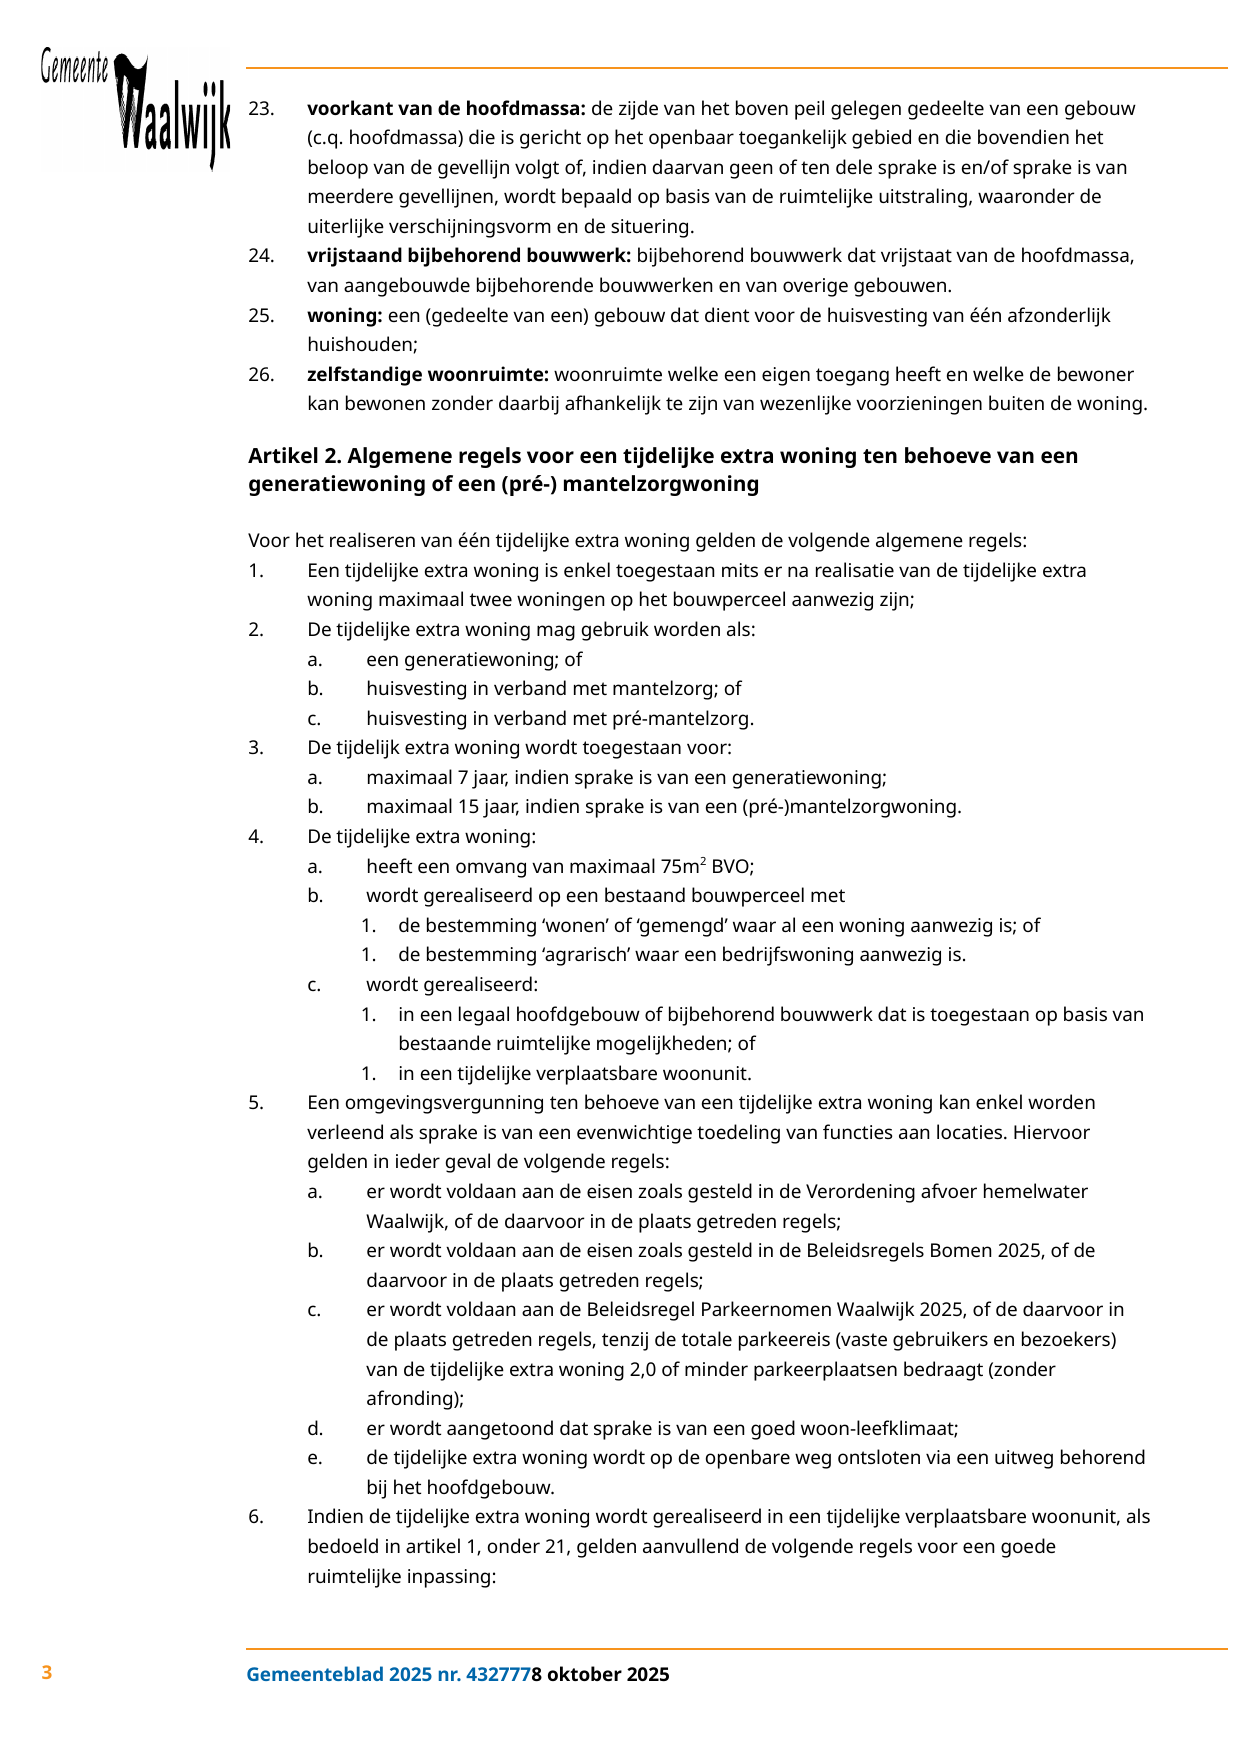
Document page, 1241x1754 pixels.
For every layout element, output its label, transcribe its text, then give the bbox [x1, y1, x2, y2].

text Artikel 2. Algemene regels voor een tijdelijke extra woning ten behoeve van een generatiewoning of een (pré-) mantelzorgwoning [248, 441, 1152, 498]
list Een tijdelijke extra woning is enkel toegestaan mits er na realisatie van de tijdelijke extra woning maximaal twee woningen op het bouwperceel aanwezig zijn; [248, 557, 1152, 612]
list Indien de tijdelijke extra woning wordt gerealiseerd in een tijdelijke verplaatsbare woonunit, als bedoeld in artikel 1, onder 21, gelden aanvullend de volgende regels voor een goede ruimtelijke inpassing: [248, 1504, 1152, 1589]
text Voor het realiseren van één tijdelijke extra woning gelden de volgende algemene regels: [248, 527, 1152, 553]
list heeft een omvang van maximaal 75m2 BVO; [307, 853, 1152, 879]
list woning: een (gedeelte van een) gebouw dat dient voor de huisvesting van één afzonderlijk huishouden; [248, 302, 1152, 357]
picture [41, 47, 231, 172]
list er wordt aangetoond dat sprake is van een goed woon-leefklimaat; [307, 1415, 1152, 1441]
list in een legaal hoofdgebouw of bijbehorend bouwwerk dat is toegestaan op basis van bestaande ruimtelijke mogelijkheden; of [361, 1001, 1152, 1056]
list vrijstaand bijbehorend bouwwerk: bijbehorend bouwwerk dat vrijstaat van de hoofdmassa, van aangebouwde bijbehorende bouwwerken en van overige gebouwen. [248, 243, 1152, 298]
list er wordt voldaan aan de Beleidsregel Parkeernomen Waalwijk 2025, of de daarvoor in de plaats getreden regels, tenzij de totale parkeereis (vaste gebruikers en bezoekers) van de tijdelijke extra woning 2,0 of minder parkeerplaatsen bedraagt (zonder afronding); [307, 1297, 1152, 1411]
list wordt gerealiseerd op een bestaand bouwperceel met [307, 882, 1152, 908]
list De tijdelijk extra woning wordt toegestaan voor: [248, 734, 1152, 760]
list maximaal 7 jaar, indien sprake is van een generatiewoning; [307, 764, 1152, 790]
list huisvesting in verband met pré-mantelzorg. [307, 705, 1152, 731]
list er wordt voldaan aan de eisen zoals gesteld in de Beleidsregels Bomen 2025, of de daarvoor in de plaats getreden regels; [307, 1237, 1152, 1293]
list de tijdelijke extra woning wordt op de openbare weg ontsloten via een uitweg behorend bij het hoofdgebouw. [307, 1444, 1152, 1500]
list wordt gerealiseerd: [307, 971, 1152, 997]
list Een omgevingsvergunning ten behoeve van een tijdelijke extra woning kan enkel worden verleend als sprake is van een evenwichtige toedeling van functies aan locaties. Hiervoor gelden in ieder geval de volgende regels: [248, 1089, 1152, 1174]
list de bestemming ‘agrarisch’ waar een bedrijfswoning aanwezig is. [361, 942, 1152, 967]
list er wordt voldaan aan de eisen zoals gesteld in de Verordening afvoer hemelwater Waalwijk, of de daarvoor in de plaats getreden regels; [307, 1178, 1152, 1234]
list zelfstandige woonruimte: woonruimte welke een eigen toegang heeft en welke de bewoner kan bewonen zonder daarbij afhankelijk te zijn van wezenlijke voorzieningen buiten de woning. [248, 361, 1152, 416]
list een generatiewoning; of [307, 646, 1152, 672]
list voorkant van de hoofdmassa: de zijde van het boven peil gelegen gedeelte van een gebouw (c.q. hoofdmassa) die is gericht op het openbaar toegankelijk gebied en die bovendien het beloop van de gevellijn volgt of, indien daarvan geen of ten dele sprake is en/of sprake is van meerdere gevellijnen, wordt bepaald op basis van de ruimtelijke uitstraling, waaronder de uiterlijke verschijningsvorm en de situering. [248, 95, 1152, 239]
list de bestemming ‘wonen’ of ‘gemengd’ waar al een woning aanwezig is; of [361, 912, 1152, 938]
list De tijdelijke extra woning: [248, 823, 1152, 849]
list in een tijdelijke verplaatsbare woonunit. [361, 1060, 1152, 1086]
list maximaal 15 jaar, indien sprake is van een (pré-)mantelzorgwoning. [307, 794, 1152, 819]
list De tijdelijke extra woning mag gebruik worden als: [248, 616, 1152, 642]
list huisvesting in verband met mantelzorg; of [307, 675, 1152, 701]
